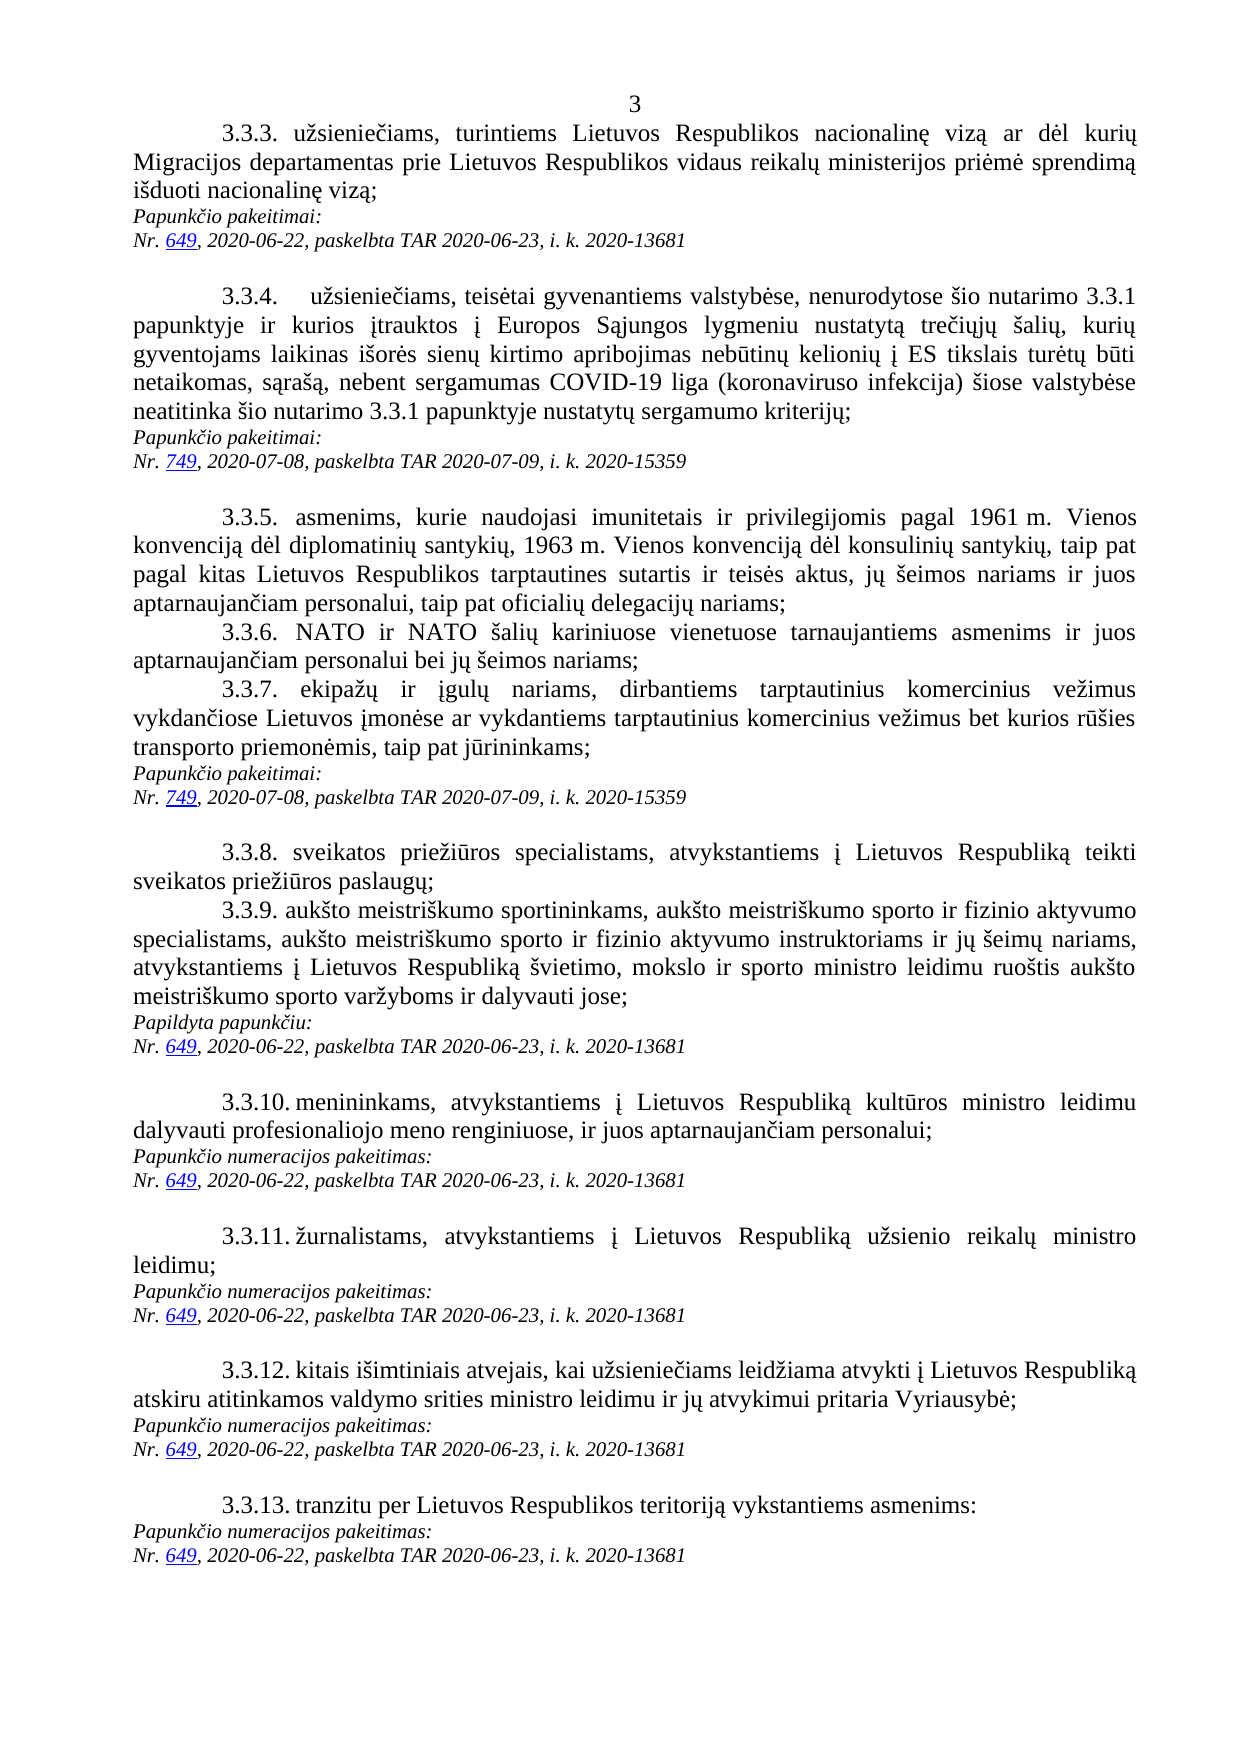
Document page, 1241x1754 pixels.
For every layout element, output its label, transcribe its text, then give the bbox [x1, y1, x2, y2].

text 3.3.8. sveikatos priežiūros specialistams, atvykstantiems į Lietuvos Respubliką teikti sveikatos priežiūros paslaugų; [133, 837, 1137, 895]
text 3.3.5. asmenims, kurie naudojasi imunitetais ir privilegijomis pagal 1961 m. Vienos konvenciją dėl diplomatinių santykių, 1963 m. Vienos konvenciją dėl konsulinių santykių, taip pat pagal kitas Lietuvos Respublikos tarptautines sutartis ir teisės aktus, jų šeimos nariams ir juos aptarnaujančiam personalui, taip pat oficialių delegacijų nariams; [133, 502, 1137, 617]
text 3.3.6. NATO ir NATO šalių kariniuose vienetuose tarnaujantiems asmenims ir juos aptarnaujančiam personalui bei jų šeimos nariams; [133, 617, 1137, 674]
text Nr. 649, 2020-06-22, paskelbta TAR 2020-06-23, i. k. 2020-13681 [133, 1437, 1137, 1461]
text 3.3.9. aukšto meistriškumo sportininkams, aukšto meistriškumo sporto ir fizinio aktyvumo specialistams, aukšto meistriškumo sporto ir fizinio aktyvumo instruktoriams ir jų šeimų nariams, atvykstantiems į Lietuvos Respubliką švietimo, mokslo ir sporto ministro leidimu ruoštis aukšto meistriškumo sporto varžyboms ir dalyvauti jose; [133, 895, 1137, 1010]
text Papildyta papunkčiu: [133, 1010, 1137, 1034]
text Nr. 649, 2020-06-22, paskelbta TAR 2020-06-23, i. k. 2020-13681 [133, 228, 1137, 252]
text Nr. 749, 2020-07-08, paskelbta TAR 2020-07-09, i. k. 2020-15359 [133, 785, 1137, 809]
text 3.3.10. menininkams, atvykstantiems į Lietuvos Respubliką kultūros ministro leidimu dalyvauti profesionaliojo meno renginiuose, ir juos aptarnaujančiam personalui; [133, 1087, 1137, 1144]
text 3.3.7. ekipažų ir įgulų nariams, dirbantiems tarptautinius komercinius vežimus vykdančiose Lietuvos įmonėse ar vykdantiems tarptautinius komercinius vežimus bet kurios rūšies transporto priemonėmis, taip pat jūrininkams; [133, 674, 1137, 761]
text 3.3.3. užsieniečiams, turintiems Lietuvos Respublikos nacionalinę vizą ar dėl kurių Migracijos departamentas prie Lietuvos Respublikos vidaus reikalų ministerijos priėmė sprendimą išduoti nacionalinę vizą; [133, 118, 1137, 204]
text Papunkčio numeracijos pakeitimas: [133, 1413, 1137, 1437]
text 3.3.12. kitais išimtiniais atvejais, kai užsieniečiams leidžiama atvykti į Lietuvos Respubliką atskiru atitinkamos valdymo srities ministro leidimu ir jų atvykimui pritaria Vyriausybė; [133, 1356, 1137, 1413]
text 3.3.11. žurnalistams, atvykstantiems į Lietuvos Respubliką užsienio reikalų ministro leidimu; [133, 1221, 1137, 1279]
text Papunkčio pakeitimai: [133, 425, 1137, 449]
text Papunkčio pakeitimai: [133, 204, 1137, 228]
text Nr. 749, 2020-07-08, paskelbta TAR 2020-07-09, i. k. 2020-15359 [133, 449, 1137, 473]
text 3.3.13. tranzitu per Lietuvos Respublikos teritoriją vykstantiems asmenims: [133, 1490, 1137, 1519]
text Nr. 649, 2020-06-22, paskelbta TAR 2020-06-23, i. k. 2020-13681 [133, 1168, 1137, 1192]
text Papunkčio numeracijos pakeitimas: [133, 1279, 1137, 1303]
text Papunkčio numeracijos pakeitimas: [133, 1519, 1137, 1543]
text 3.3.4. užsieniečiams, teisėtai gyvenantiems valstybėse, nenurodytose šio nutarimo 3.3.1 papunktyje ir kurios įtrauktos į Europos Sąjungos lygmeniu nustatytą trečiųjų šalių, kurių gyventojams laikinas išorės sienų kirtimo apribojimas nebūtinų kelionių į ES tikslais turėtų būti netaikomas, sąrašą, nebent sergamumas COVID-19 liga (koronaviruso infekcija) šiose valstybėse neatitinka šio nutarimo 3.3.1 papunktyje nustatytų sergamumo kriterijų; [133, 281, 1137, 425]
text Nr. 649, 2020-06-22, paskelbta TAR 2020-06-23, i. k. 2020-13681 [133, 1303, 1137, 1327]
text Nr. 649, 2020-06-22, paskelbta TAR 2020-06-23, i. k. 2020-13681 [133, 1543, 1137, 1567]
text Papunkčio numeracijos pakeitimas: [133, 1144, 1137, 1168]
text Papunkčio pakeitimai: [133, 761, 1137, 785]
text Nr. 649, 2020-06-22, paskelbta TAR 2020-06-23, i. k. 2020-13681 [133, 1034, 1137, 1058]
